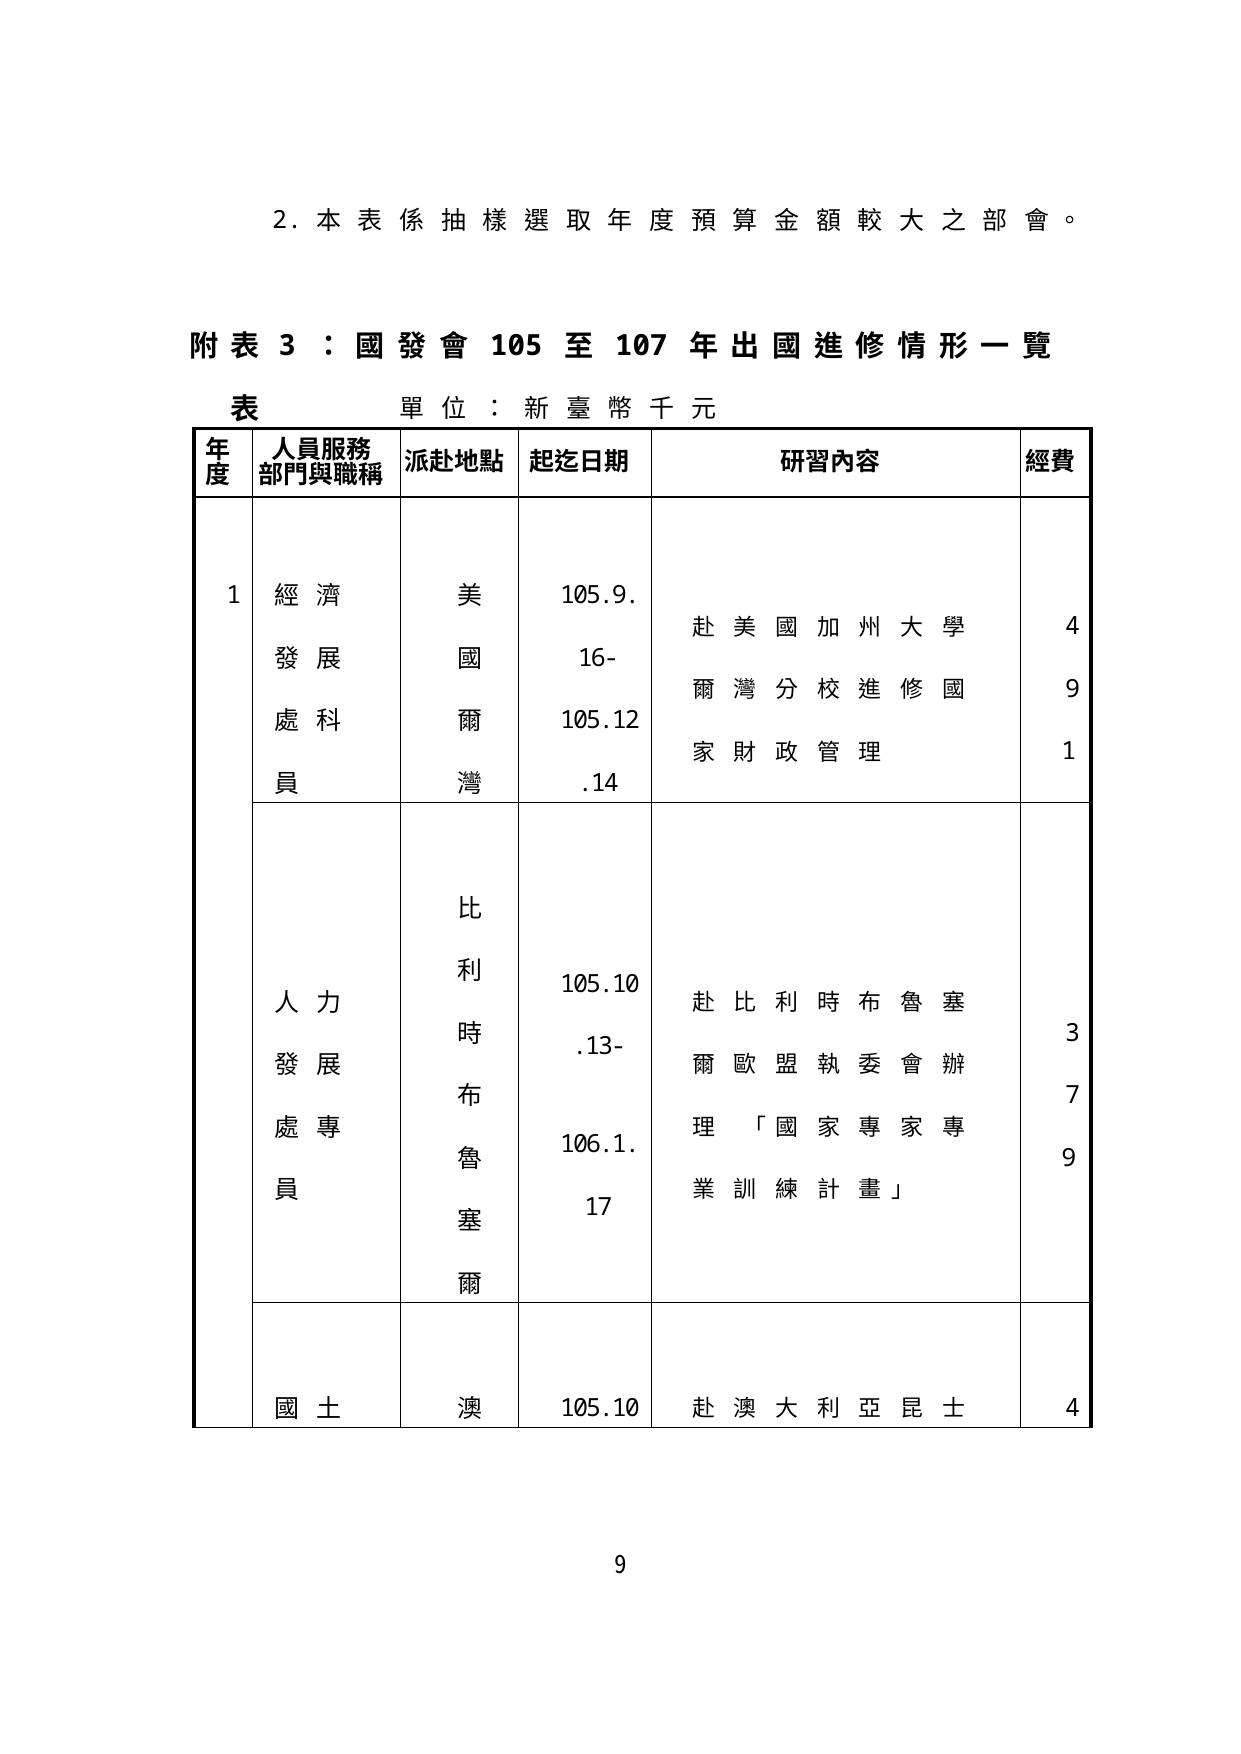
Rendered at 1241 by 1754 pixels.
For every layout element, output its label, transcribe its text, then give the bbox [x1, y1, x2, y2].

table_cell 美國爾灣 [401, 498, 518, 802]
table_cell 105.10 [519, 1303, 651, 1427]
table_cell 379 [1021, 803, 1089, 1302]
table_cell 人力發展處專員 [253, 803, 400, 1302]
table_cell 赴澳大利亞昆士 [652, 1303, 1020, 1427]
table_cell 比利時 布魯塞爾 [401, 803, 518, 1302]
table_cell 澳 [401, 1303, 518, 1427]
table_cell 4 [1021, 1303, 1089, 1427]
table_cell 赴美國加州大學爾灣分校進修國家財政管理 [652, 498, 1020, 802]
table_cell 經濟發展處科員 [253, 498, 400, 802]
table_cell 105 [196, 498, 252, 1427]
table_cell 國土 [253, 1303, 400, 1427]
table_header 起迄日期 [519, 430, 651, 496]
table_header 人員服務 部門與職稱 [253, 430, 400, 496]
table_header 經費 [1021, 430, 1089, 496]
table_header 派赴地點 [401, 430, 518, 496]
text 附表3：國發會105至107年出國進修情形一覽表 單位：新臺幣千元 [183, 302, 1058, 427]
table_cell 491 [1021, 498, 1089, 802]
table_cell 赴比利時布魯塞爾歐盟執委會辦理「國家專家專業訓練計畫」 [652, 803, 1020, 1302]
table_cell 105.10.13- 106.1.17 [519, 803, 651, 1302]
table_cell 105.9.16- 105.12.14 [519, 498, 651, 802]
table_header 年度 [196, 430, 252, 496]
table_header 研習內容 [652, 430, 1020, 496]
text 2.本表係抽樣選取年度預算金額較大之部會。 [257, 177, 1058, 240]
